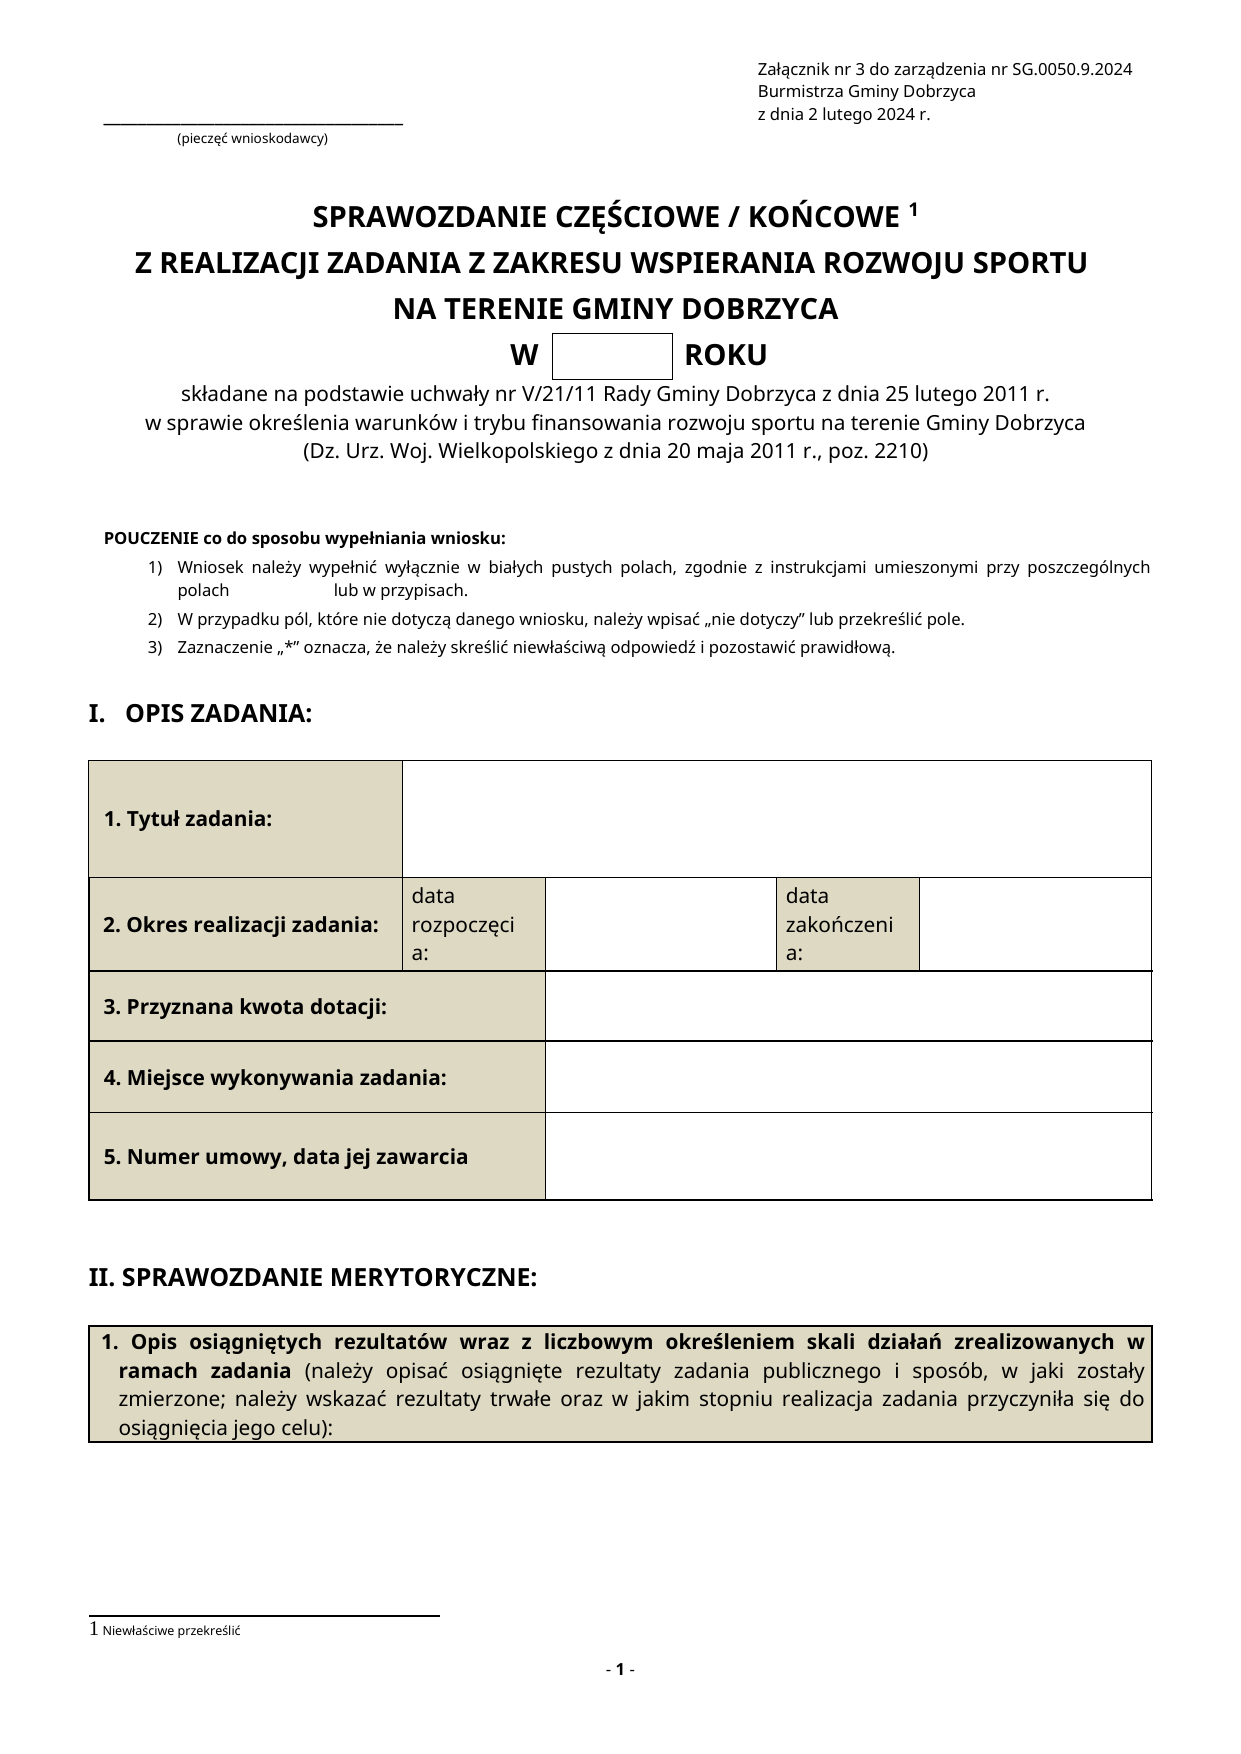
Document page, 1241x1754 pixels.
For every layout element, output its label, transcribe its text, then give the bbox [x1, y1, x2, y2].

text Burmistrza Gminy Dobrzyca [758, 80, 1153, 103]
table_cell W [89, 333, 552, 378]
text II. SPRAWOZDANIE MERYTORYCZNE: [89, 1260, 1152, 1294]
table_cell data zakończenia: [777, 878, 919, 970]
table_cell 3. Przyznana kwota dotacji: [90, 972, 545, 1040]
table_cell [920, 878, 1151, 970]
table_header SPRAWOZDANIE CZĘŚCIOWE / KOŃCOWE Z REALIZACJI ZADANIA Z ZAKRESU WSPIERANIA ROZWOJU SPORTU NA TERENIE GMINY DOBRZYCA [89, 197, 1152, 333]
table_cell [546, 878, 776, 970]
table_header [403, 761, 1151, 877]
table_header 1. Opis osiągniętych rezultatów wraz z liczbowym określeniem skali działań zrealizowanych w ramach zadania (należy opisać osiągnięte rezultaty zadania publicznego i sposób, w jaki zostały zmierzone; należy wskazać rezultaty trwałe oraz w jakim stopniu realizacja zadania przyczyniła się do osiągnięcia jego celu): [90, 1327, 1151, 1441]
table_cell 2. Okres realizacji zadania: [90, 878, 402, 970]
table_header 1. Tytuł zadania: [89, 761, 402, 877]
list W przypadku pól, które nie dotyczą danego wniosku, należy wpisać „nie dotyczy” lub przekreślić pole. [148, 607, 1151, 630]
table_cell [546, 972, 1151, 1040]
text Załącznik nr 3 do zarządzenia nr SG.0050.9.2024 [758, 57, 1153, 80]
table_cell ROKU [673, 333, 1152, 378]
list Zaznaczenie „*” oznacza, że należy skreślić niewłaściwą odpowiedź i pozostawić prawidłową. [148, 636, 1151, 659]
text ___________________________________ [103, 100, 743, 129]
text składane na podstawie uchwały nr V/21/11 Rady Gminy Dobrzyca z dnia 25 lutego 2011 r. w sprawie określenia warunków i trybu finansowania rozwoju sportu na terenie Gminy Dobrzyca (Dz. Urz. Woj. Wielkopolskiego z dnia 20 maja 2011 r., poz. 2210) [103, 379, 1128, 465]
text (pieczęć wnioskodawcy) [103, 129, 1128, 157]
text I. OPIS ZADANIA: [89, 696, 1152, 730]
table_cell [553, 334, 672, 378]
table_cell [546, 1113, 1151, 1199]
table_cell [546, 1042, 1151, 1112]
text POUCZENIE co do sposobu wypełniania wniosku: [103, 527, 1152, 549]
table_cell 4. Miejsce wykonywania zadania: [90, 1042, 545, 1112]
text z dnia 2 lutego 2024 r. [758, 103, 1153, 125]
table_cell data rozpoczęcia: [403, 878, 545, 970]
table_cell 5. Numer umowy, data jej zawarcia [90, 1113, 545, 1199]
list Wniosek należy wypełnić wyłącznie w białych pustych polach, zgodnie z instrukcjami umieszonymi przy poszczególnych polach lub w przypisach. [148, 556, 1151, 601]
